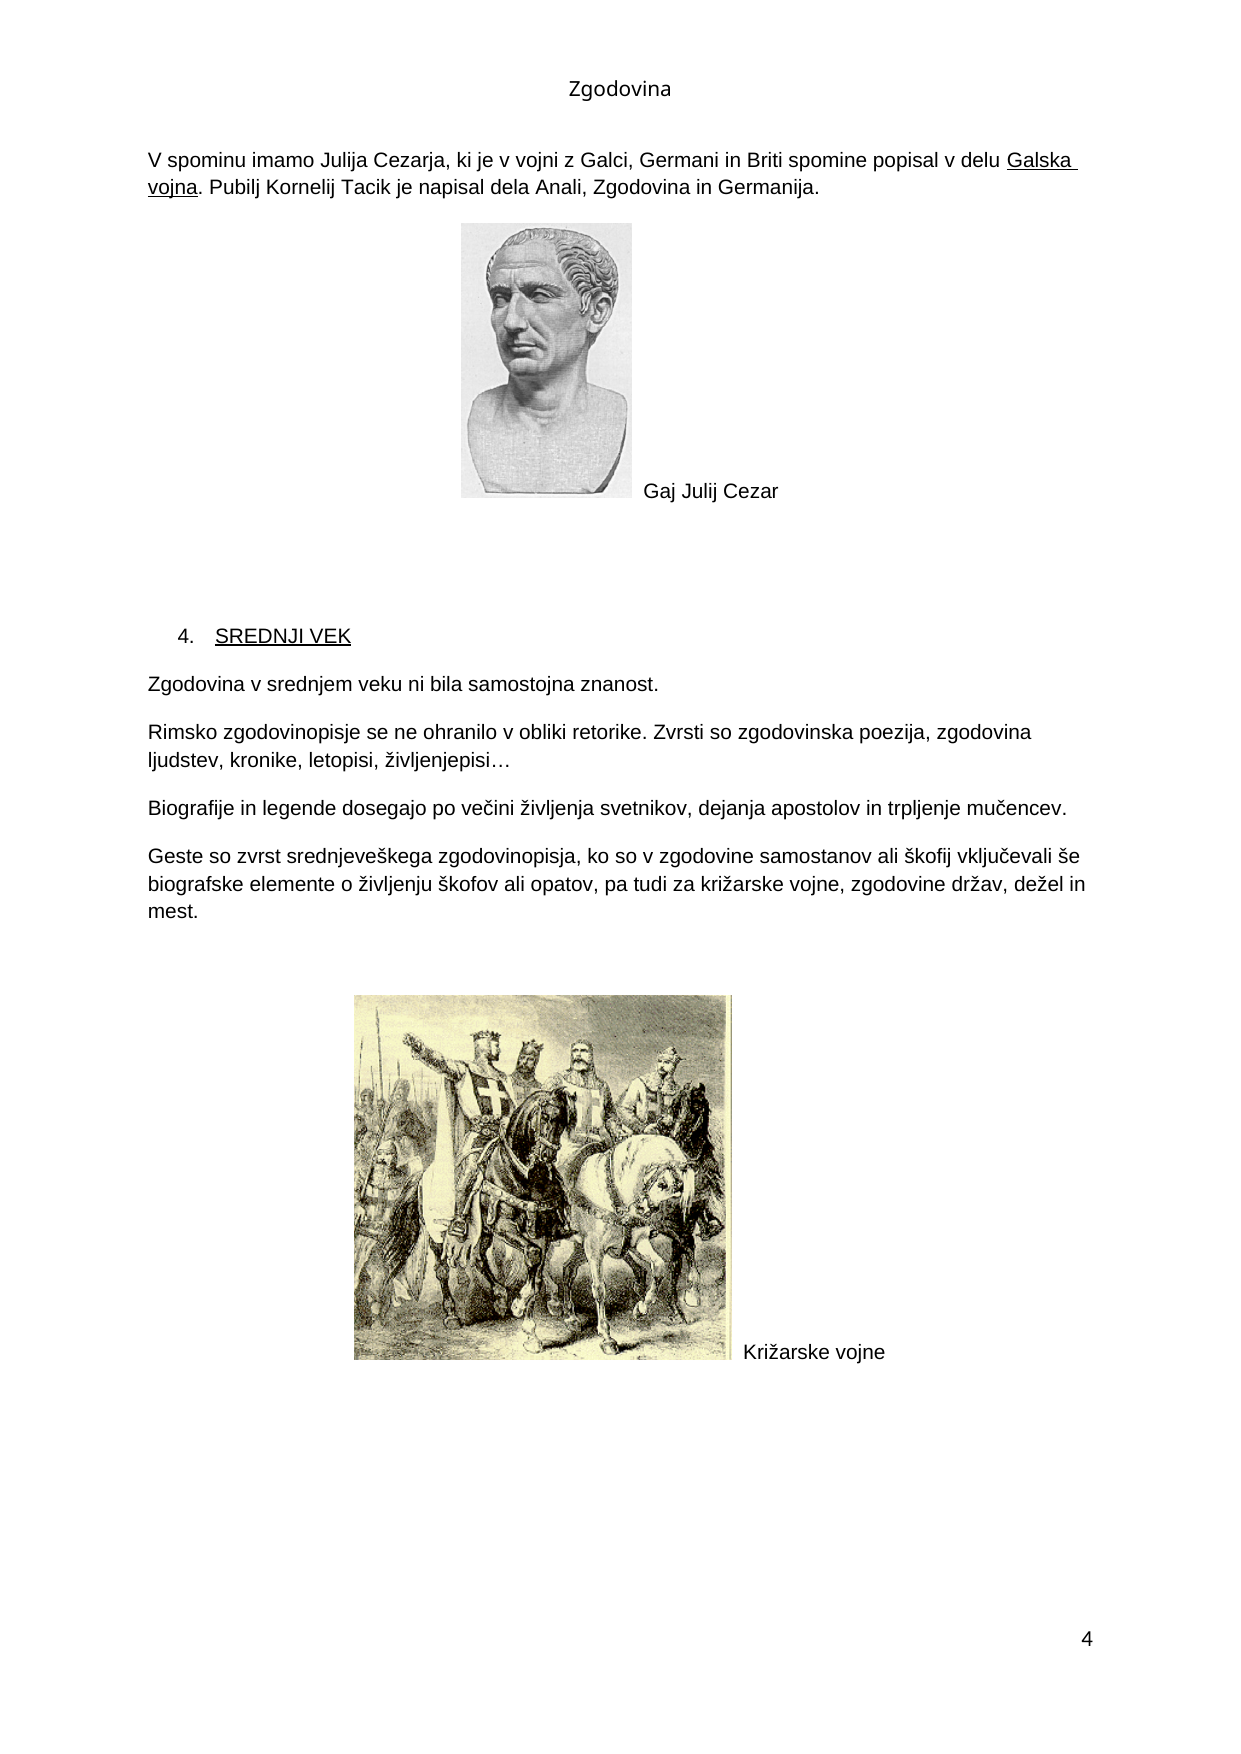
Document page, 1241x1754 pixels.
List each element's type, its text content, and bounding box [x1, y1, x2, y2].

text Križarske vojne [148, 996, 1093, 1364]
list SREDNJI VEK [177, 623, 1093, 647]
text Zgodovina v srednjem veku ni bila samostojna znanost. [148, 672, 1093, 696]
text Geste so zvrst srednjeveškega zgodovinopisja, ko so v zgodovine samostanov ali škofij vključevali še biografske elemente o življenju škofov ali opatov, pa tudi za križarske vojne, zgodovine držav, dežel in mest. [148, 844, 1093, 923]
picture [461, 223, 632, 498]
text Gaj Julij Cezar [148, 223, 1093, 502]
text V spominu imamo Julija Cezarja, ki je v vojni z Galci, Germani in Briti spomine popisal v delu Galska vojna. Pubilj Kornelij Tacik je napisal dela Anali, Zgodovina in Germanija. [148, 148, 1093, 199]
text Rimsko zgodovinopisje se ne ohranilo v obliki retorike. Zvrsti so zgodovinska poezija, zgodovina ljudstev, kronike, letopisi, življenjepisi… [148, 720, 1093, 772]
text Biografije in legende dosegajo po večini življenja svetnikov, dejanja apostolov in trpljenje mučencev. [148, 796, 1093, 820]
picture [354, 995, 732, 1360]
